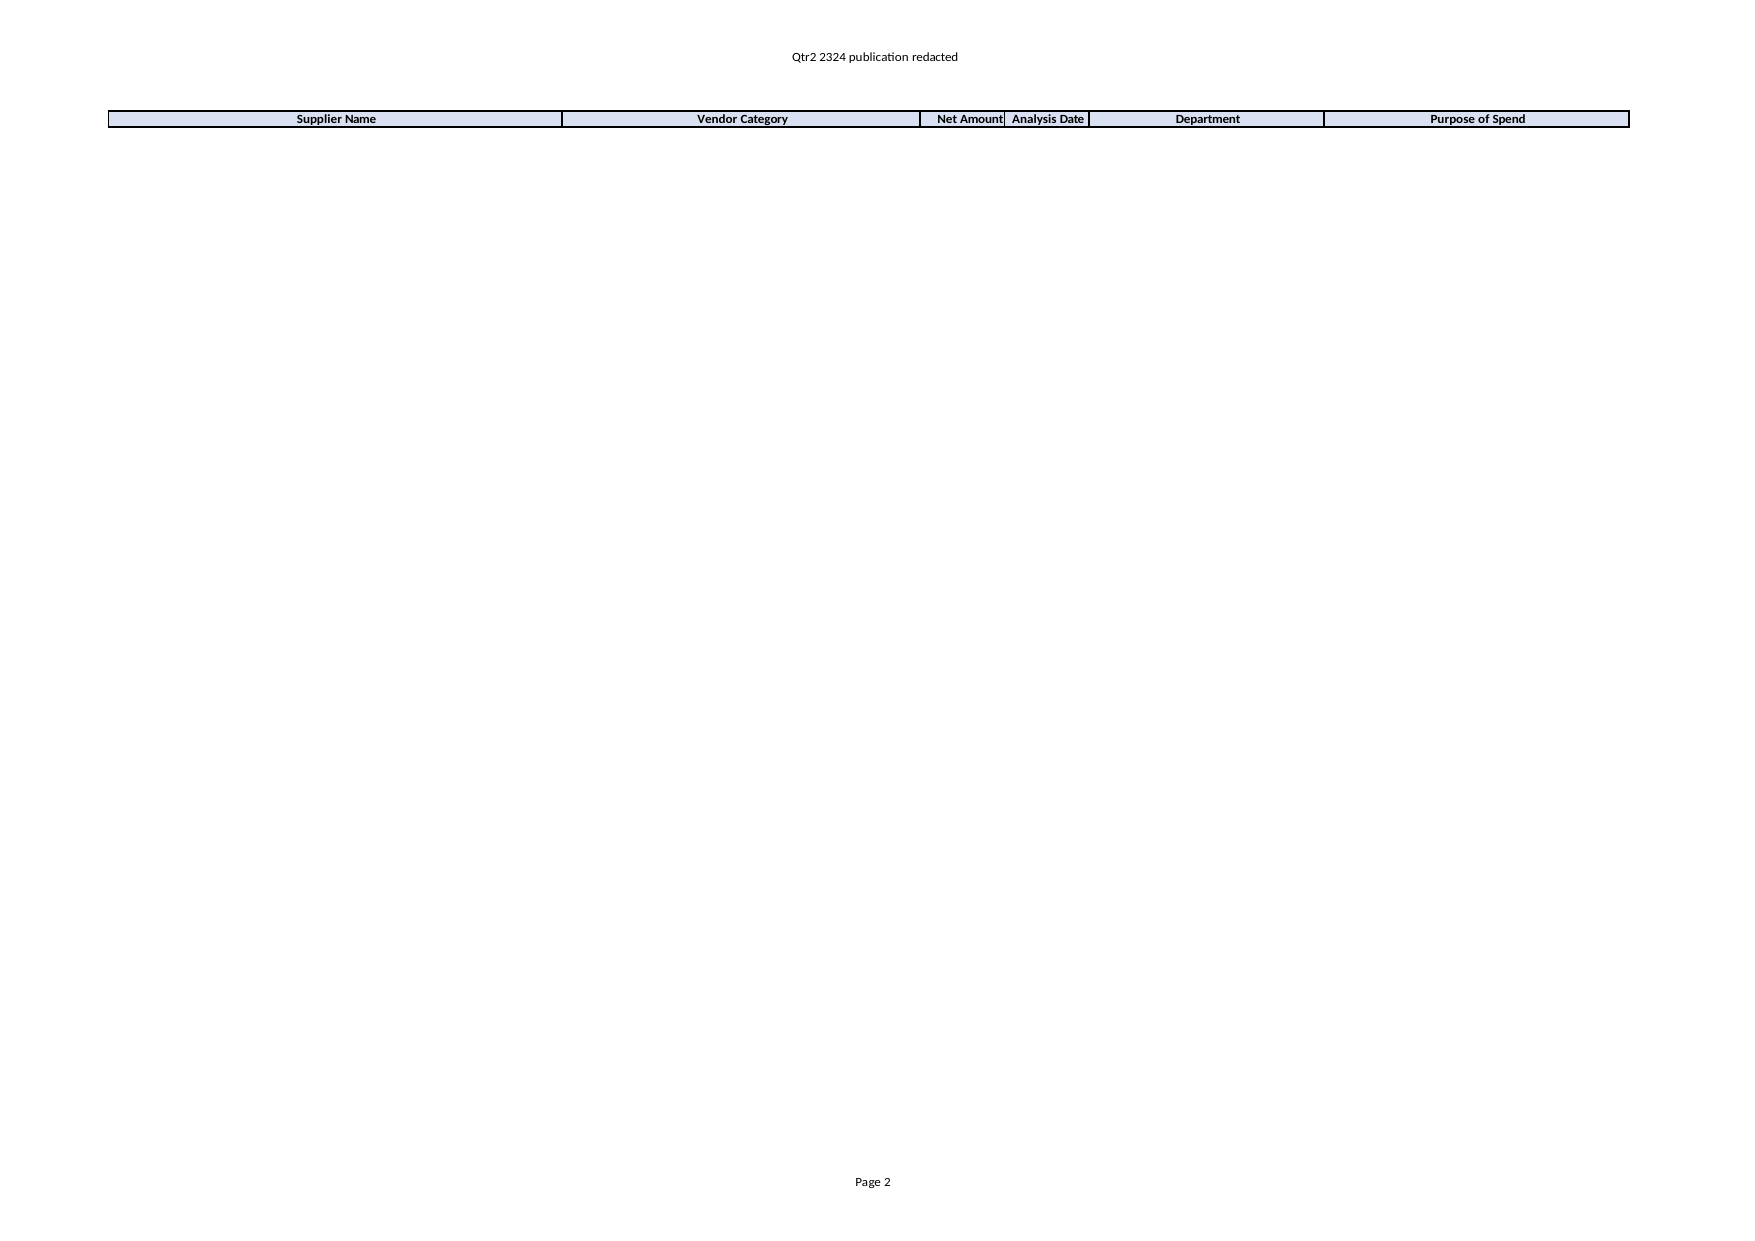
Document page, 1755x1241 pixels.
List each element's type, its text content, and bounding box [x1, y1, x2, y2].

table_header Supplier Name [109, 112, 561, 126]
table_header Analysis Date [1005, 112, 1088, 126]
table_header Department [1090, 112, 1323, 126]
table_header Vendor Category [563, 112, 919, 126]
table_header Net Amount [921, 112, 1004, 126]
table_header Purpose of Spend [1325, 112, 1628, 126]
